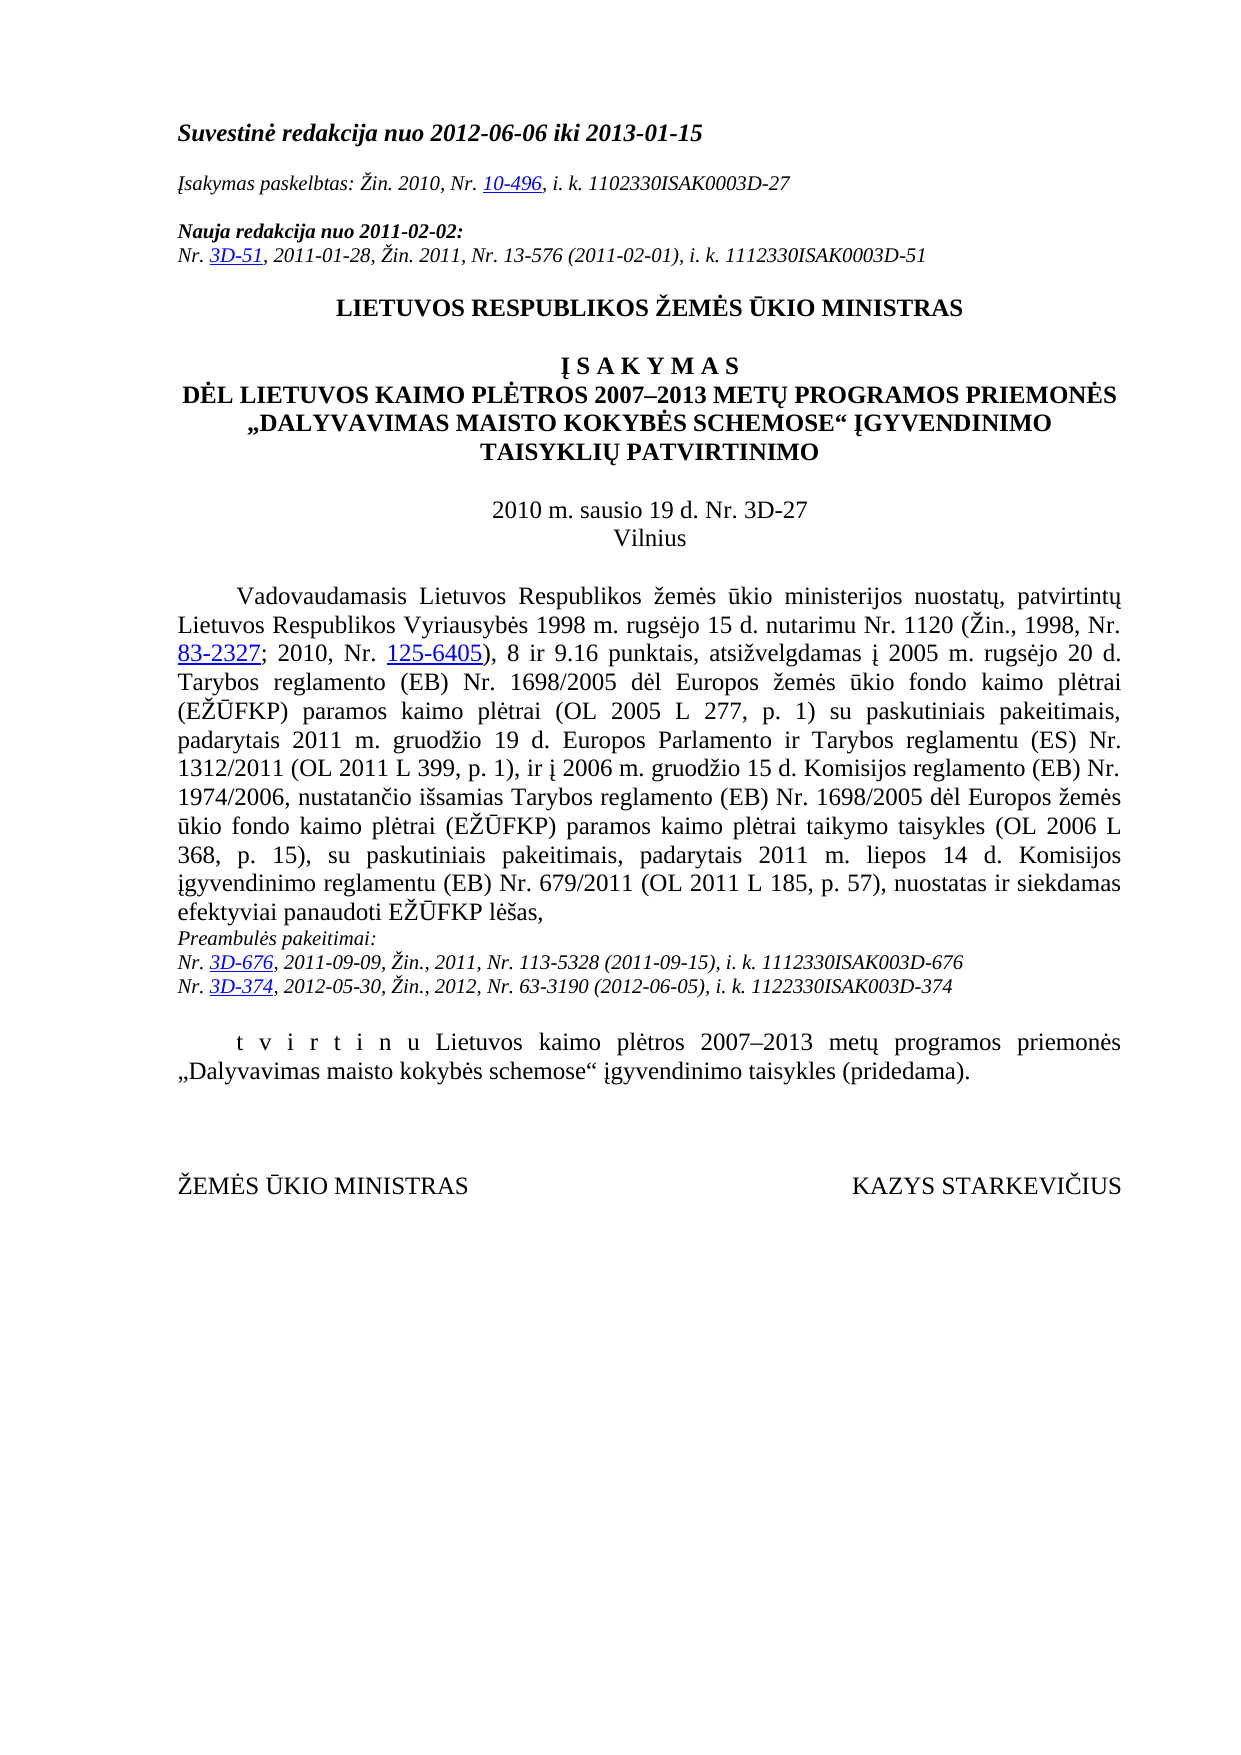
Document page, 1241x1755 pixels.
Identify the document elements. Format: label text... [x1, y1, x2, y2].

text Nr. 3D-676, 2011-09-09, Žin., 2011, Nr. 113-5328 (2011-09-15), i. k. 1112330ISAK003D-676 [177, 950, 1122, 974]
text Suvestinė redakcija nuo 2012-06-06 iki 2013-01-15 [177, 118, 1122, 147]
text DĖL LIETUVOS KAIMO PLĖTROS 2007–2013 METŲ PROGRAMOS PRIEMONĖS „DALYVAVIMAS MAISTO KOKYBĖS SCHEMOSE“ ĮGYVENDINIMO TAISYKLIŲ PATVIRTINIMO [177, 380, 1122, 466]
text LIETUVOS RESPUBLIKOS ŽEMĖS ŪKIO MINISTRAS [177, 293, 1122, 322]
text Žemės ūkio ministras Kazys Starkevičius [177, 1171, 1122, 1199]
text Nauja redakcija nuo 2011-02-02: [177, 219, 1122, 243]
text Nr. 3D-374, 2012-05-30, Žin., 2012, Nr. 63-3190 (2012-06-05), i. k. 1122330ISAK003D-374 [177, 974, 1122, 998]
text Vilnius [177, 523, 1122, 552]
text Į S A K Y M A S [177, 351, 1122, 380]
text Vadovaudamasis Lietuvos Respublikos žemės ūkio ministerijos nuostatų, patvirtintų Lietuvos Respublikos Vyriausybės 1998 m. rugsėjo 15 d. nutarimu Nr. 1120 (Žin., 1998, Nr. 83-2327; 2010, Nr. 125-6405), 8 ir 9.16 punktais, atsižvelgdamas į 2005 m. rugsėjo 20 d. Tarybos reglamento (EB) Nr. 1698/2005 dėl Europos žemės ūkio fondo kaimo plėtrai (EŽŪFKP) paramos kaimo plėtrai (OL 2005 L 277, p. 1) su paskutiniais pakeitimais, padarytais 2011 m. gruodžio 19 d. Europos Parlamento ir Tarybos reglamentu (ES) Nr. 1312/2011 (OL 2011 L 399, p. 1), ir į 2006 m. gruodžio 15 d. Komisijos reglamento (EB) Nr. 1974/2006, nustatančio išsamias Tarybos reglamento (EB) Nr. 1698/2005 dėl Europos žemės ūkio fondo kaimo plėtrai (EŽŪFKP) paramos kaimo plėtrai taikymo taisykles (OL 2006 L 368, p. 15), su paskutiniais pakeitimais, padarytais 2011 m. liepos 14 d. Komisijos įgyvendinimo reglamentu (EB) Nr. 679/2011 (OL 2011 L 185, p. 57), nuostatas ir siekdamas efektyviai panaudoti EŽŪFKP lėšas, [177, 581, 1122, 926]
text t v i r t i n u Lietuvos kaimo plėtros 2007–2013 metų programos priemonės „Dalyvavimas maisto kokybės schemose“ įgyvendinimo taisykles (pridedama). [177, 1027, 1122, 1084]
text Nr. 3D-51, 2011-01-28, Žin. 2011, Nr. 13-576 (2011-02-01), i. k. 1112330ISAK0003D-51 [177, 243, 1122, 267]
text Preambulės pakeitimai: [177, 926, 1122, 950]
text 2010 m. sausio 19 d. Nr. 3D-27 [177, 495, 1122, 523]
text Įsakymas paskelbtas: Žin. 2010, Nr. 10-496, i. k. 1102330ISAK0003D-27 [177, 171, 1122, 195]
